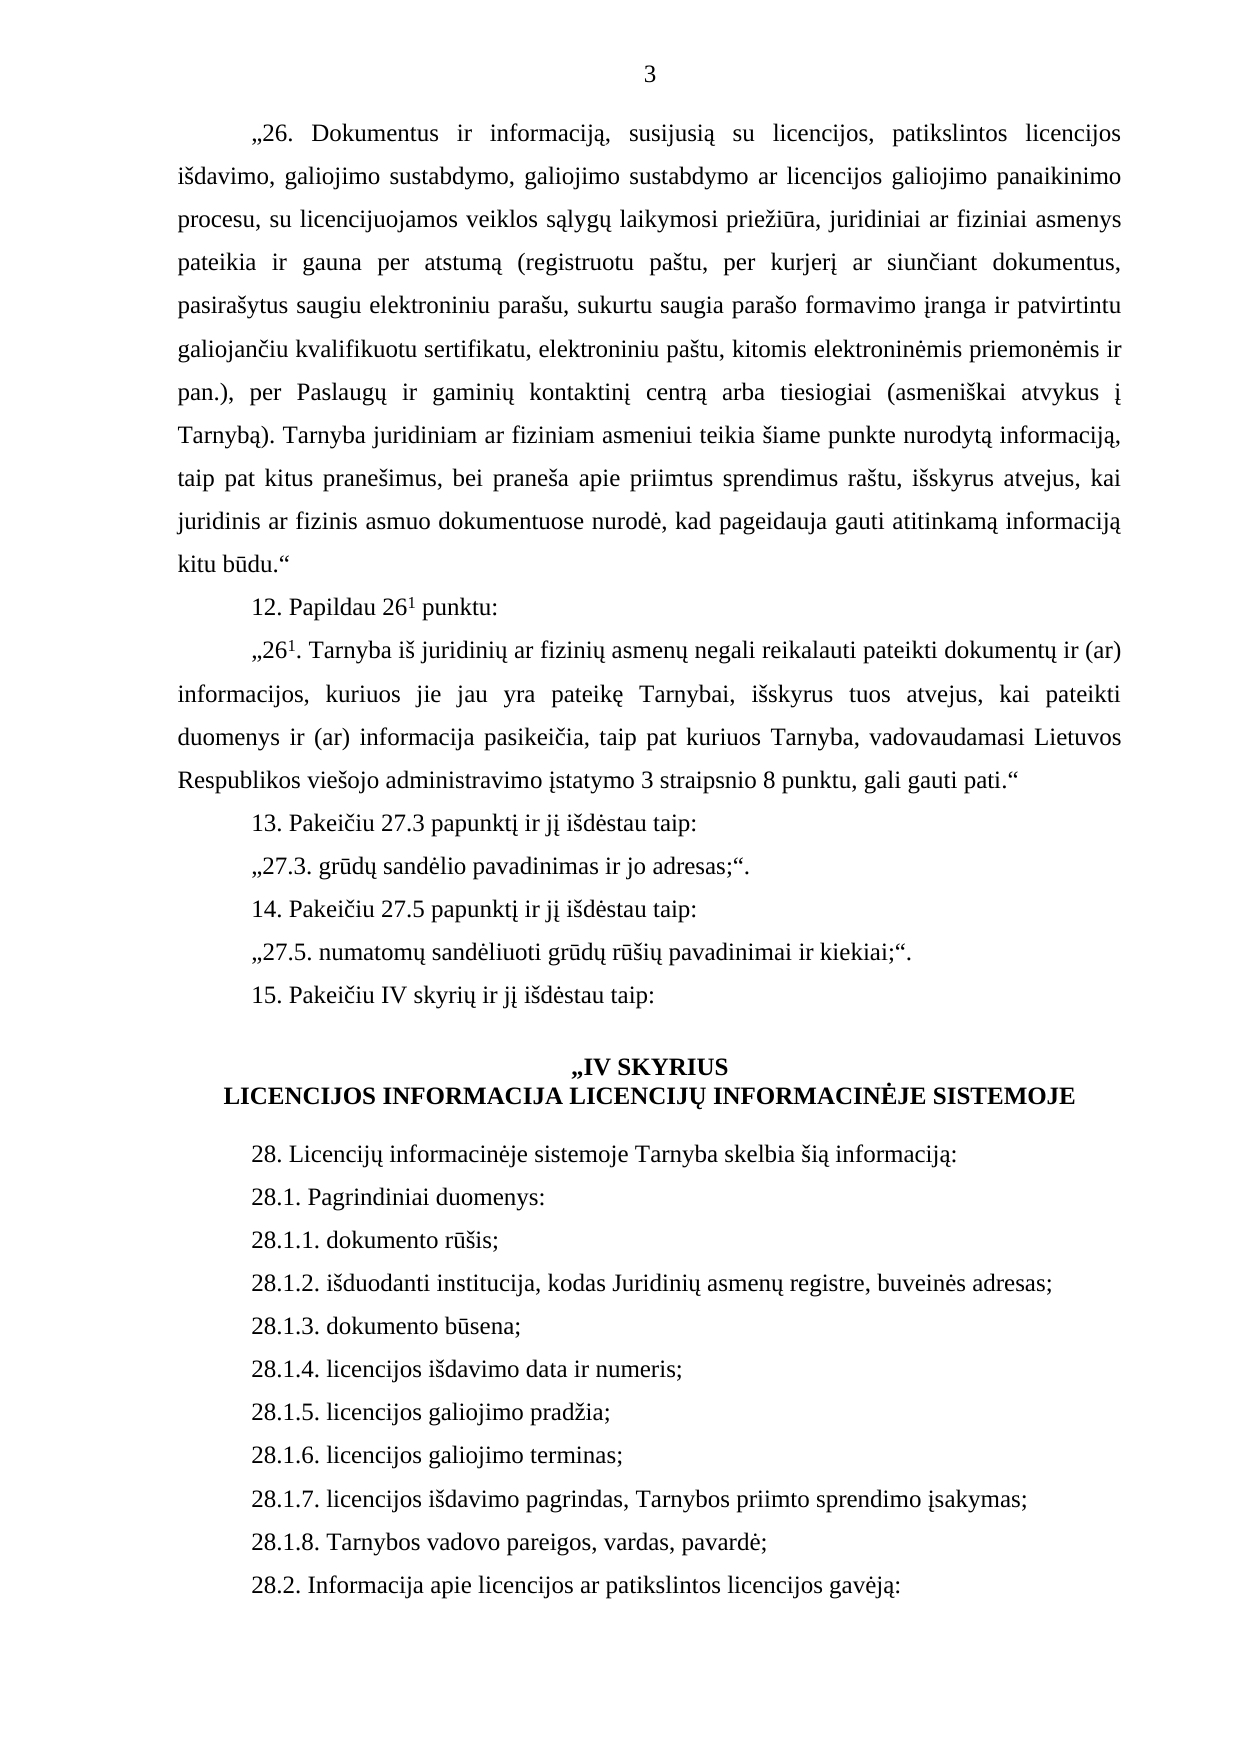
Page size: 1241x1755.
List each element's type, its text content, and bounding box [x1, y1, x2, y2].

text 28.1.2. išduodanti institucija, kodas Juridinių asmenų registre, buveinės adresas; [251, 1268, 1122, 1297]
text 28.1. Pagrindiniai duomenys: [251, 1182, 1122, 1211]
text 28.2. Informacija apie licencijos ar patikslintos licencijos gavėją: [251, 1570, 1122, 1599]
text „27.5. numatomų sandėliuoti grūdų rūšių pavadinimai ir kiekiai;“. [177, 937, 1122, 966]
text 28.1.1. dokumento rūšis; [251, 1225, 1122, 1254]
text 28.1.5. licencijos galiojimo pradžia; [251, 1397, 1122, 1426]
text 28.1.7. licencijos išdavimo pagrindas, Tarnybos priimto sprendimo įsakymas; [251, 1484, 1122, 1512]
text 15. Pakeičiu IV skyrių ir jį išdėstau taip: [177, 981, 1122, 1009]
text LICENCIJOS INFORMACIJA LICENCIJŲ INFORMACINĖJE SISTEMOJE [177, 1081, 1122, 1110]
text „27.3. grūdų sandėlio pavadinimas ir jo adresas;“. [177, 851, 1122, 880]
text 28.1.6. licencijos galiojimo terminas; [251, 1441, 1122, 1469]
text „261. Tarnyba iš juridinių ar fizinių asmenų negali reikalauti pateikti dokumentų ir (ar) informacijos, kuriuos jie jau yra pateikę Tarnybai, išskyrus tuos atvejus, kai pateikti duomenys ir (ar) informacija pasikeičia, taip pat kuriuos Tarnyba, vadovaudamasi Lietuvos Respublikos viešojo administravimo įstatymo 3 straipsnio 8 punktu, gali gauti pati.“ [177, 636, 1122, 794]
text 12. Papildau 261 punktu: [177, 592, 1122, 621]
text „26. Dokumentus ir informaciją, susijusią su licencijos, patikslintos licencijos išdavimo, galiojimo sustabdymo, galiojimo sustabdymo ar licencijos galiojimo panaikinimo procesu, su licencijuojamos veiklos sąlygų laikymosi priežiūra, juridiniai ar fiziniai asmenys pateikia ir gauna per atstumą (registruotu paštu, per kurjerį ar siunčiant dokumentus, pasirašytus saugiu elektroniniu parašu, sukurtu saugia parašo formavimo įranga ir patvirtintu galiojančiu kvalifikuotu sertifikatu, elektroniniu paštu, kitomis elektroninėmis priemonėmis ir pan.), per Paslaugų ir gaminių kontaktinį centrą arba tiesiogiai (asmeniškai atvykus į Tarnybą). Tarnyba juridiniam ar fiziniam asmeniui teikia šiame punkte nurodytą informaciją, taip pat kitus pranešimus, bei praneša apie priimtus sprendimus raštu, išskyrus atvejus, kai juridinis ar fizinis asmuo dokumentuose nurodė, kad pageidauja gauti atitinkamą informaciją kitu būdu.“ [177, 118, 1122, 578]
text 14. Pakeičiu 27.5 papunktį ir jį išdėstau taip: [177, 894, 1122, 923]
text 28. Licencijų informacinėje sistemoje Tarnyba skelbia šią informaciją: [177, 1139, 1122, 1167]
text „IV SKYRIUS [177, 1052, 1122, 1081]
text 13. Pakeičiu 27.3 papunktį ir jį išdėstau taip: [177, 808, 1122, 837]
text 28.1.8. Tarnybos vadovo pareigos, vardas, pavardė; [251, 1527, 1122, 1556]
text 28.1.4. licencijos išdavimo data ir numeris; [251, 1354, 1122, 1383]
text 28.1.3. dokumento būsena; [251, 1311, 1122, 1340]
